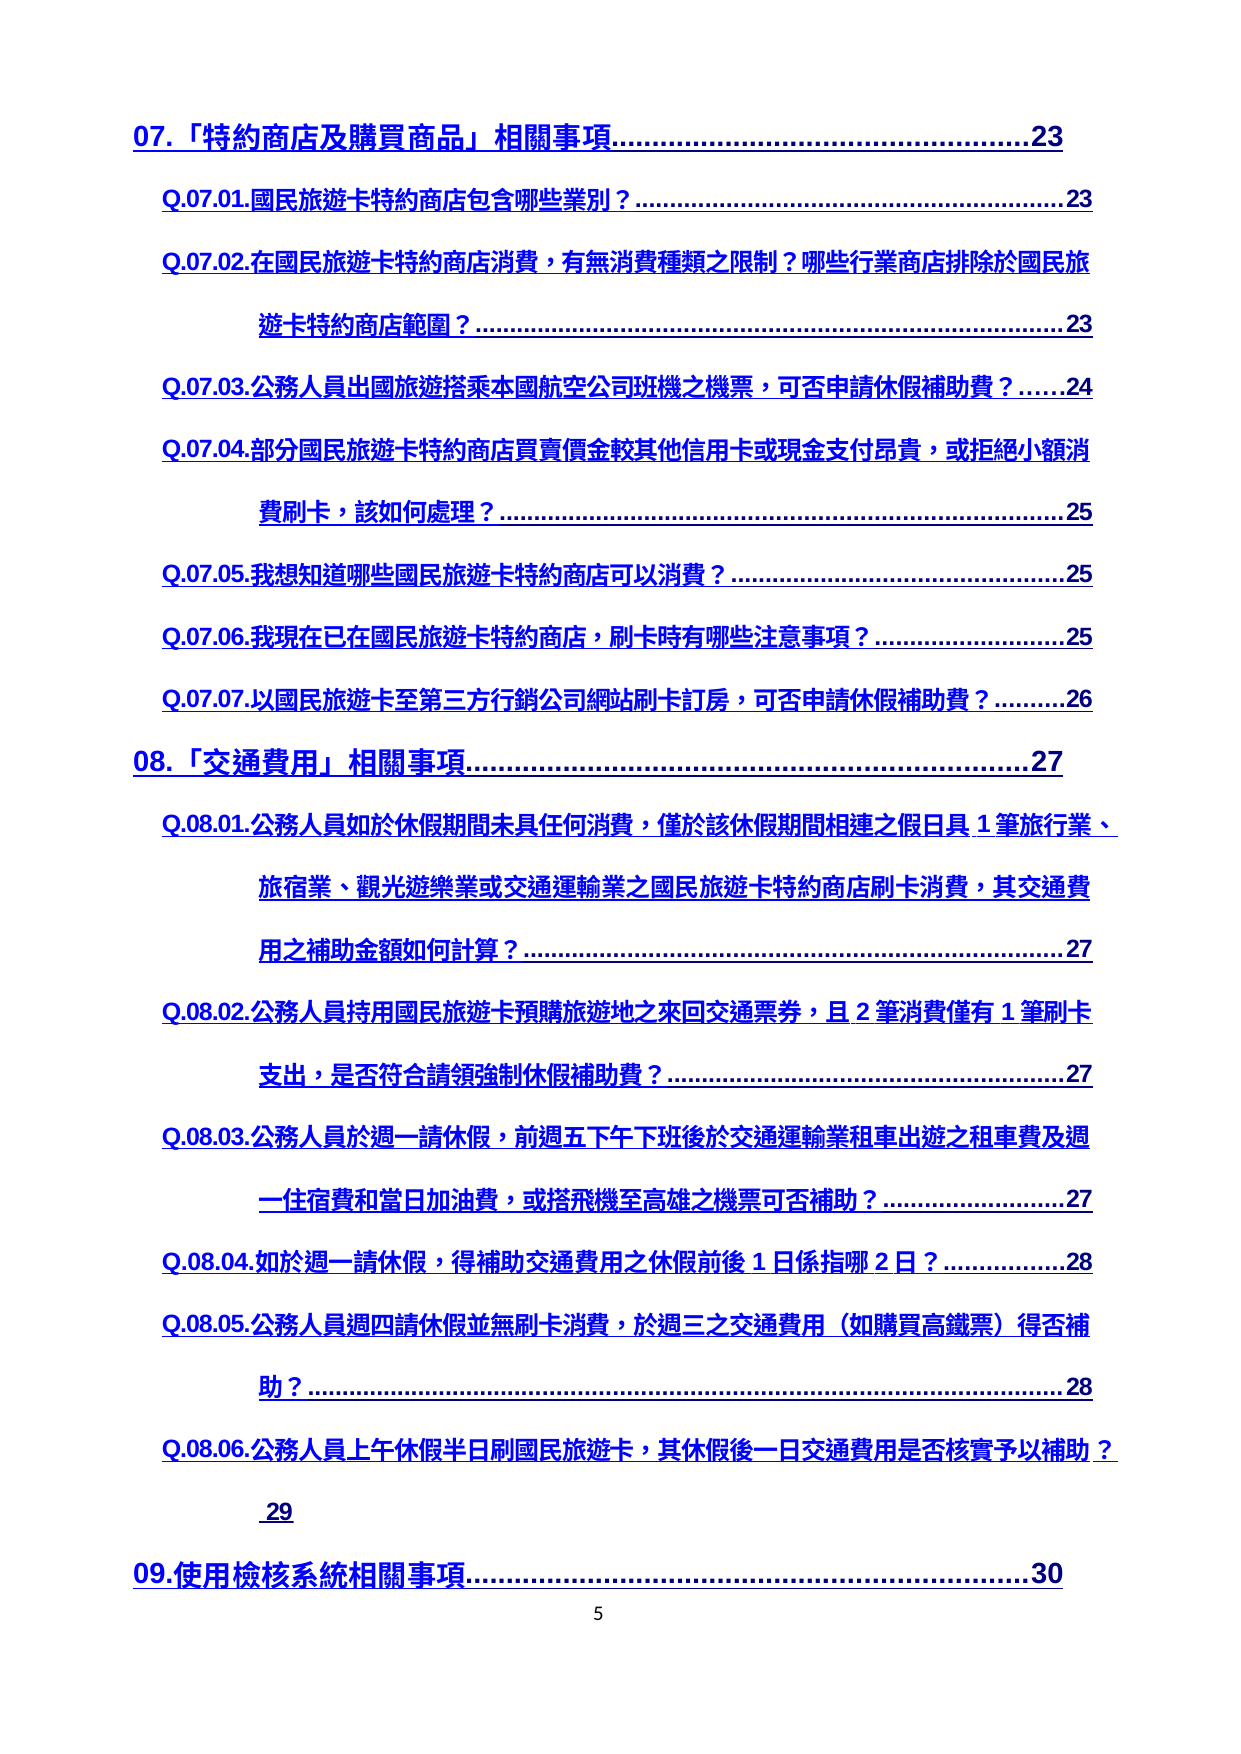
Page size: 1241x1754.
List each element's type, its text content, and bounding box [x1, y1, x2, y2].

text 08.「交通費用」相關事項 27 [133, 719, 1063, 775]
text [162, 712, 1093, 719]
text Q.08.02.公務人員持用國民旅遊卡預購旅遊地之來回交通票券，且2筆消費僅有1筆刷卡支出，是否符合請領強制休假補助費？ 27 [162, 969, 1093, 1023]
text [162, 1274, 1093, 1282]
text Q.07.07.以國民旅遊卡至第三方行銷公司網站刷卡訂房，可否申請休假補助費？ 26 [162, 657, 1093, 711]
text Q.08.06.公務人員上午休假半日刷國民旅遊卡，其休假後一日交通費用是否核實予以補助？ 29 [162, 1407, 1093, 1532]
text [133, 777, 1063, 782]
text [133, 1589, 1063, 1594]
text [162, 587, 1093, 594]
text 09.使用檢核系統相關事項 30 [133, 1532, 1063, 1588]
text Q.07.02.在國民旅遊卡特約商店消費，有無消費種類之限制？哪些行業商店排除於國民旅遊卡特約商店範圍？ 23 [162, 219, 1093, 344]
text [162, 399, 1093, 407]
text Q.08.03.公務人員於週一請休假，前週五下午下班後於交通運輸業租車出遊之租車費及週一住宿費和當日加油費，或搭飛機至高雄之機票可否補助？ 27 [162, 1094, 1093, 1219]
text Q.08.01.公務人員如於休假期間未具任何消費，僅於該休假期間相連之假日具1筆旅行業、旅宿業、觀光遊樂業或交通運輸業之國民旅遊卡特約商店刷卡消費，其交通費用之補助金額如何計算？ 27 [162, 782, 1093, 969]
text [133, 152, 1063, 157]
text [162, 212, 1093, 219]
text Q.08.05.公務人員週四請休假並無刷卡消費，於週三之交通費用（如購買高鐵票）得否補助？ 28 [162, 1282, 1093, 1407]
text Q.07.05.我想知道哪些國民旅遊卡特約商店可以消費？ 25 [162, 532, 1093, 586]
text [162, 649, 1093, 657]
text Q.08.04.如於週一請休假，得補助交通費用之休假前後1日係指哪2日？ 28 [162, 1219, 1093, 1273]
text 07.「特約商店及購買商品」相關事項 23 [133, 94, 1063, 150]
text Q.07.03.公務人員出國旅遊搭乘本國航空公司班機之機票，可否申請休假補助費？ 24 [162, 344, 1093, 398]
text Q.07.01.國民旅遊卡特約商店包含哪些業別？ 23 [162, 157, 1093, 211]
text Q.08.02.公務人員持用國民旅遊卡預購旅遊地之來回交通票券，且2筆消費僅有1筆刷卡支出，是否符合請領強制休假補助費？ 27 [162, 1024, 1093, 1094]
text Q.07.04.部分國民旅遊卡特約商店買賣價金較其他信用卡或現金支付昂貴，或拒絕小額消費刷卡，該如何處理？ 25 [162, 407, 1093, 532]
text Q.07.06.我現在已在國民旅遊卡特約商店，刷卡時有哪些注意事項？ 25 [162, 594, 1093, 648]
